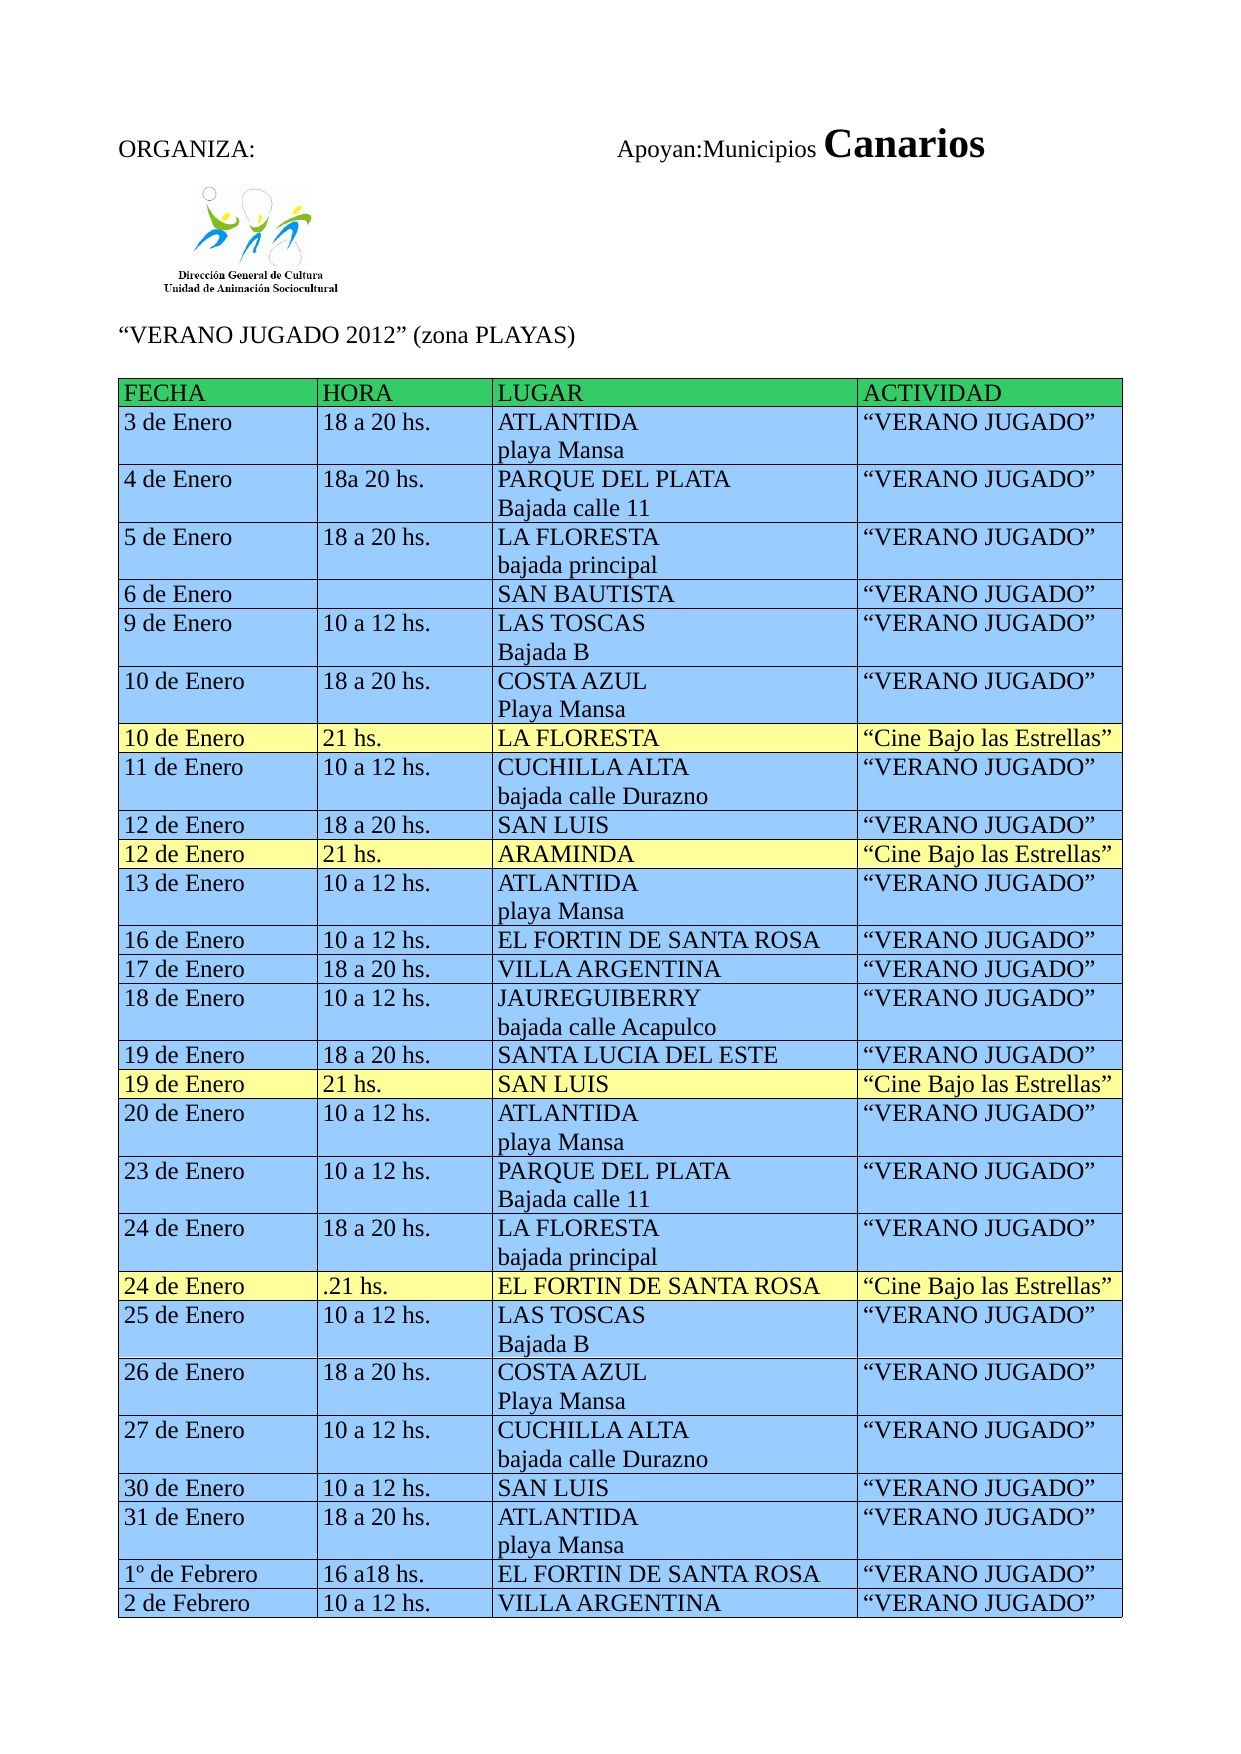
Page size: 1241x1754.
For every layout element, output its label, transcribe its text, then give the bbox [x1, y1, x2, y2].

table_header LUGAR [493, 379, 857, 406]
table_cell 26 de Enero [119, 1359, 317, 1415]
table_cell 10 de Enero [119, 724, 317, 752]
table_cell 18 a 20 hs. [318, 811, 492, 839]
table_cell “Cine Bajo las Estrellas” [858, 1070, 1122, 1098]
table_cell “VERANO JUGADO” [858, 1502, 1122, 1559]
table_cell 1º de Febrero [119, 1560, 317, 1588]
table_cell “VERANO JUGADO” [858, 753, 1122, 810]
table_cell EL FORTIN DE SANTA ROSA [493, 1272, 857, 1300]
table_cell “VERANO JUGADO” [858, 523, 1122, 579]
table_cell “VERANO JUGADO” [858, 1157, 1122, 1213]
table_cell “VERANO JUGADO” [858, 1416, 1122, 1473]
table_cell “VERANO JUGADO” [858, 1301, 1122, 1357]
table_cell 19 de Enero [119, 1041, 317, 1069]
table_cell 18 a 20 hs. [318, 1041, 492, 1069]
table_cell 13 de Enero [119, 869, 317, 925]
table_cell CUCHILLA ALTA bajada calle Durazno [493, 753, 857, 810]
table_cell [318, 580, 492, 608]
table_cell 11 de Enero [119, 753, 317, 810]
text “VERANO JUGADO 2012” (zona PLAYAS) [118, 320, 1122, 349]
table_cell 19 de Enero [119, 1070, 317, 1098]
table_cell 10 a 12 hs. [318, 1301, 492, 1357]
table_cell 10 a 12 hs. [318, 1157, 492, 1213]
table_cell 12 de Enero [119, 840, 317, 867]
table_cell 31 de Enero [119, 1502, 317, 1559]
table_cell 18 a 20 hs. [318, 667, 492, 723]
table_cell “VERANO JUGADO” [858, 1474, 1122, 1501]
table_cell JAUREGUIBERRY bajada calle Acapulco [493, 984, 857, 1040]
table_cell 18a 20 hs. [318, 465, 492, 522]
table_cell LAS TOSCAS Bajada B [493, 1301, 857, 1357]
table_cell SAN LUIS [493, 811, 857, 839]
table_cell ATLANTIDA playa Mansa [493, 869, 857, 925]
table_cell 10 a 12 hs. [318, 926, 492, 954]
table_cell 24 de Enero [119, 1214, 317, 1271]
table_cell “VERANO JUGADO” [858, 955, 1122, 983]
table_cell PARQUE DEL PLATA Bajada calle 11 [493, 465, 857, 522]
table_cell 9 de Enero [119, 609, 317, 666]
table_cell 10 a 12 hs. [318, 984, 492, 1040]
table_cell “VERANO JUGADO” [858, 1560, 1122, 1588]
table_cell “VERANO JUGADO” [858, 667, 1122, 723]
table_cell COSTA AZUL Playa Mansa [493, 1359, 857, 1415]
table_cell “Cine Bajo las Estrellas” [858, 724, 1122, 752]
table_cell “VERANO JUGADO” [858, 465, 1122, 522]
table_cell 10 a 12 hs. [318, 1589, 492, 1617]
table_cell 17 de Enero [119, 955, 317, 983]
table_cell ATLANTIDA playa Mansa [493, 1099, 857, 1156]
table_cell 16 de Enero [119, 926, 317, 954]
table_cell CUCHILLA ALTA bajada calle Durazno [493, 1416, 857, 1473]
table_cell “VERANO JUGADO” [858, 1099, 1122, 1156]
table_cell LA FLORESTA bajada principal [493, 523, 857, 579]
table_cell 27 de Enero [119, 1416, 317, 1473]
table_cell 10 a 12 hs. [318, 609, 492, 666]
table_cell “VERANO JUGADO” [858, 407, 1122, 464]
table_cell SAN LUIS [493, 1474, 857, 1501]
table_cell 10 a 12 hs. [318, 869, 492, 925]
table_header FECHA [119, 379, 317, 406]
table_cell 16 a18 hs. [318, 1560, 492, 1588]
table_cell “VERANO JUGADO” [858, 984, 1122, 1040]
table_cell “VERANO JUGADO” [858, 609, 1122, 666]
table_cell 5 de Enero [119, 523, 317, 579]
table_cell VILLA ARGENTINA [493, 1589, 857, 1617]
table_cell 20 de Enero [119, 1099, 317, 1156]
table_cell LAS TOSCAS Bajada B [493, 609, 857, 666]
table_header ACTIVIDAD [858, 379, 1122, 406]
table_cell “Cine Bajo las Estrellas” [858, 840, 1122, 867]
table_cell 21 hs. [318, 724, 492, 752]
table_cell .21 hs. [318, 1272, 492, 1300]
table_cell LA FLORESTA bajada principal [493, 1214, 857, 1271]
table_cell “Cine Bajo las Estrellas” [858, 1272, 1122, 1300]
table_cell EL FORTIN DE SANTA ROSA [493, 1560, 857, 1588]
table_cell “VERANO JUGADO” [858, 1041, 1122, 1069]
table_cell ARAMINDA [493, 840, 857, 867]
table_cell 18 a 20 hs. [318, 407, 492, 464]
table_cell PARQUE DEL PLATA Bajada calle 11 [493, 1157, 857, 1213]
table_cell 24 de Enero [119, 1272, 317, 1300]
table_cell “VERANO JUGADO” [858, 811, 1122, 839]
table_cell SAN BAUTISTA [493, 580, 857, 608]
table_cell 4 de Enero [119, 465, 317, 522]
table_cell SAN LUIS [493, 1070, 857, 1098]
table_cell 21 hs. [318, 840, 492, 867]
table_cell COSTA AZUL Playa Mansa [493, 667, 857, 723]
table_cell 3 de Enero [119, 407, 317, 464]
table_cell 23 de Enero [119, 1157, 317, 1213]
table_header HORA [318, 379, 492, 406]
table_cell 30 de Enero [119, 1474, 317, 1501]
table_cell VILLA ARGENTINA [493, 955, 857, 983]
table_cell ATLANTIDA playa Mansa [493, 407, 857, 464]
table_cell 18 a 20 hs. [318, 523, 492, 579]
table_cell “VERANO JUGADO” [858, 926, 1122, 954]
table_cell “VERANO JUGADO” [858, 869, 1122, 925]
table_cell EL FORTIN DE SANTA ROSA [493, 926, 857, 954]
table_cell 10 de Enero [119, 667, 317, 723]
table_cell 10 a 12 hs. [318, 1099, 492, 1156]
table_cell ATLANTIDA playa Mansa [493, 1502, 857, 1559]
table_cell SANTA LUCIA DEL ESTE [493, 1041, 857, 1069]
table_cell 12 de Enero [119, 811, 317, 839]
table_cell 21 hs. [318, 1070, 492, 1098]
table_cell 6 de Enero [119, 580, 317, 608]
table_cell 10 a 12 hs. [318, 1416, 492, 1473]
table_cell 18 a 20 hs. [318, 1502, 492, 1559]
table_cell “VERANO JUGADO” [858, 580, 1122, 608]
table_cell “VERANO JUGADO” [858, 1589, 1122, 1617]
table_cell 10 a 12 hs. [318, 753, 492, 810]
table_cell “VERANO JUGADO” [858, 1214, 1122, 1271]
table_cell 2 de Febrero [119, 1589, 317, 1617]
table_cell 18 de Enero [119, 984, 317, 1040]
table_cell 10 a 12 hs. [318, 1474, 492, 1501]
text ORGANIZA: Apoyan:Municipios Canarios [118, 118, 1122, 166]
table_cell “VERANO JUGADO” [858, 1359, 1122, 1415]
table_cell 18 a 20 hs. [318, 955, 492, 983]
table_cell 18 a 20 hs. [318, 1214, 492, 1271]
table_cell LA FLORESTA [493, 724, 857, 752]
table_cell 25 de Enero [119, 1301, 317, 1357]
table_cell 18 a 20 hs. [318, 1359, 492, 1415]
